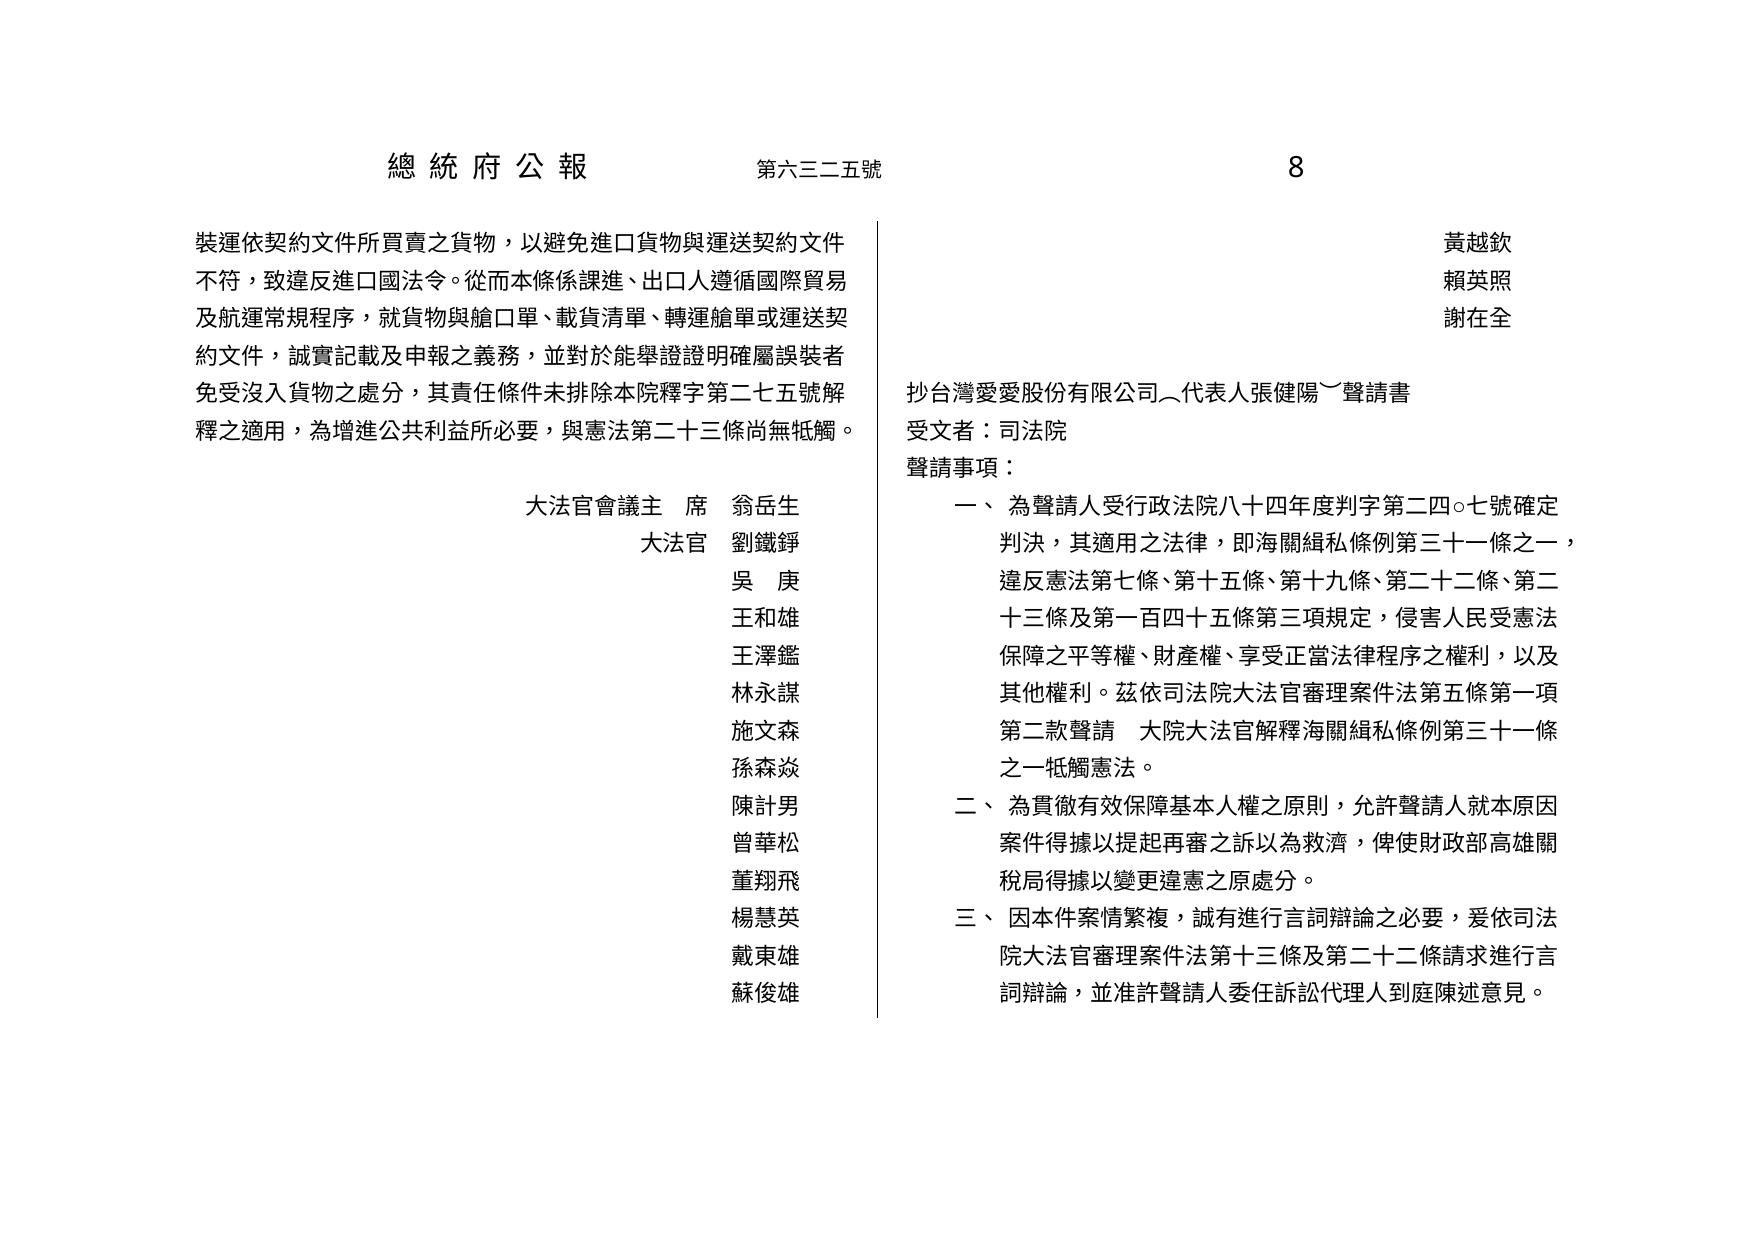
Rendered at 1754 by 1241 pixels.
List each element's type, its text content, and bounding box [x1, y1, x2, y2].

text 施文森 [195, 709, 800, 747]
text 王澤鑑 [195, 634, 800, 672]
text 謝在全 [907, 297, 1512, 334]
text 受文者：司法院 [907, 409, 1559, 447]
text 蘇俊雄 [195, 972, 800, 1009]
text 董翔飛 [195, 859, 800, 897]
text 林永謀 [195, 672, 800, 709]
text 大法官會議主 席 翁岳生 [195, 484, 800, 522]
text 曾華松 [195, 822, 800, 859]
text 賴英照 [907, 259, 1512, 297]
text 陳計男 [195, 784, 800, 822]
list 為聲請人受行政法院八十四年度判字第二四○七號確定判決，其適用之法律，即海關緝私條例第三十一條之一，違反憲法第七條、第十五條、第十九條、第二十二條、第二十三條及第一百四十五條第三項規定，侵害人民受憲法保障之平等權、財產權、享受正當法律程序之權利，以及其他權利。茲依司法院大法官審理案件法第五條第一項第二款聲請 大院大法官解釋海關緝私條例第三十一條之一牴觸憲法。 [954, 484, 1559, 784]
text 楊慧英 [195, 897, 800, 934]
text 戴東雄 [195, 934, 800, 972]
list 因本件案情繁複，誠有進行言詞辯論之必要，爰依司法院大法官審理案件法第十三條及第二十二條請求進行言詞辯論，並准許聲請人委任訴訟代理人到庭陳述意見。 [954, 897, 1559, 1009]
text 聲請事項： [907, 447, 1559, 484]
text 私運貨物進出口之查緝由海關為之，而所謂私運貨物進口、出口者，係指規避檢查、偷漏關稅或逃避管制，未經向海關申報而運輸貨物進、出國境者而言，海關緝私條例第一條及第三條定有明文。海關究應如何執行各項檢查及採行何種措施以達成防堵私運貨物之目的，應由立法者參酌國際貿易慣例、海關作業實務與執行技術而為決定，屬立法裁量之事項。人民違反法律上義務而應受行政罰之行為，法律上無特別規定時，雖不以出於故意為必要，仍須以過失為其責任條件。但應受行政罰之行為，僅需違反禁止規定或作為義務，而不以發生損害或危險為要件者，推定為有過失，於行為人不能舉證證明自己無過失時，即應受處罰，業經本院釋字第二七五號解釋在案。海關緝私條例第三十一條之一規定：﹁船舶、航空器、車輛或其他運輸工具所載進口貨物或轉運本國其他港口之轉運貨物，經海關查明與艙口單、載貨清單、轉運艙單或運送契約文件所載不符者，沒入其貨物。但經證明確屬誤裝者，不在此限﹂，係因在正常國際貨物買賣情況下，出口人有義務交付正確文件供運送人據以填載，而進口人也應要求託運人裝運依契約文件所買賣之貨物，以避免進口貨物與運送契約文件不符，致違反進口國法令。從而本條係課進、出口人遵循國際貿易及航運常規程序，就貨物與艙口單、載貨清單、轉運艙單或運送契約文件，誠實記載及申報之義務，並對於能舉證證明確屬誤裝者，免受沒入貨物之處分，其責任條件未排除本院釋字第二七五號解釋之適用，為增進公共利益所必要，與憲法第二十三條尚無牴觸。 [195, 222, 847, 447]
text 大法官 劉鐵錚 [195, 522, 800, 559]
text 抄台灣愛愛股份有限公司︵代表人張健陽︶聲請書 [907, 372, 1559, 409]
list 為貫徹有效保障基本人權之原則，允許聲請人就本原因案件得據以提起再審之訴以為救濟，俾使財政部高雄關稅局得據以變更違憲之原處分。 [954, 784, 1559, 897]
text 吳 庚 [195, 559, 800, 597]
text 王和雄 [195, 597, 800, 634]
text 孫森焱 [195, 747, 800, 784]
text 黃越欽 [907, 222, 1512, 259]
